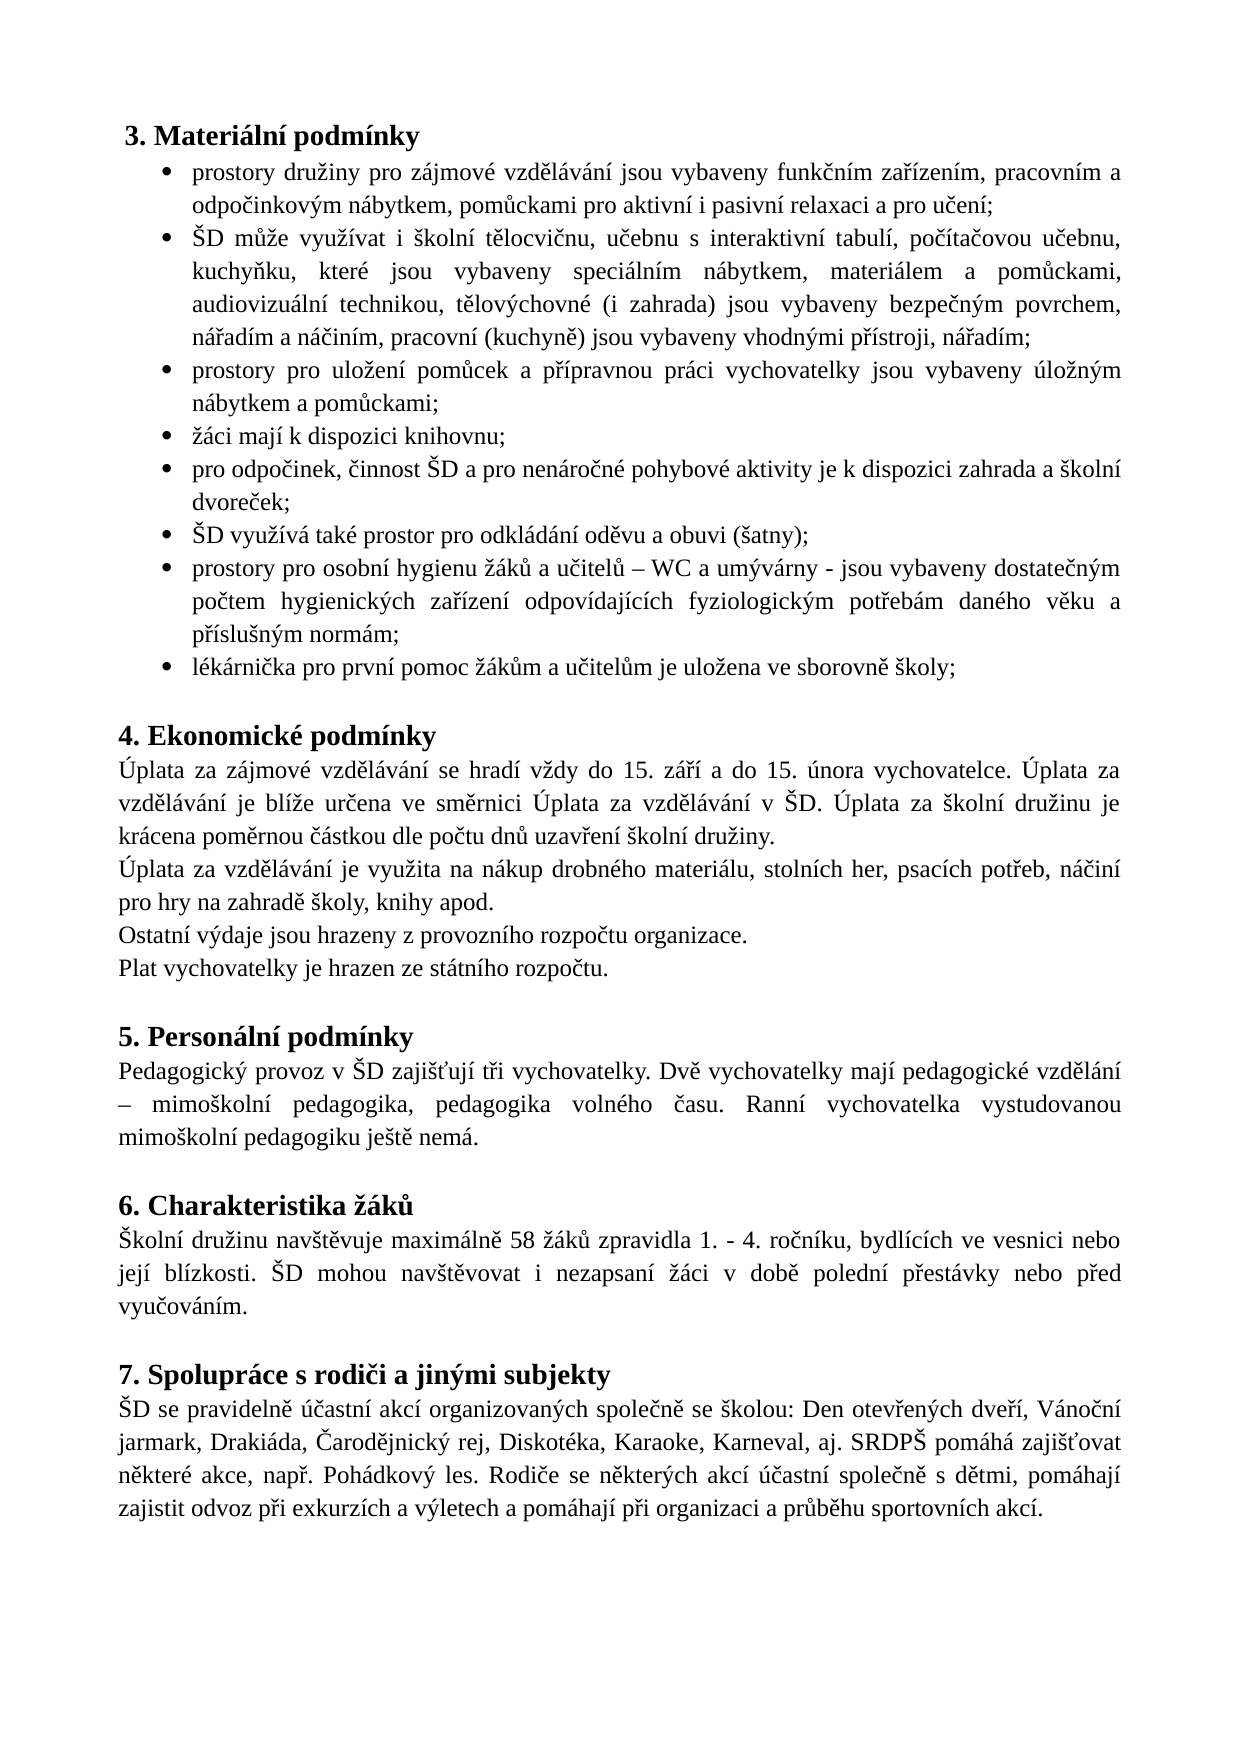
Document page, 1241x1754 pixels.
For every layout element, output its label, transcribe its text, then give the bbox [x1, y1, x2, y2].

text Plat vychovatelky je hrazen ze státního rozpočtu. [118, 953, 1122, 982]
subtitle 5. Personální podmínky [118, 1019, 1122, 1053]
subtitle 4. Ekonomické podmínky [118, 718, 1122, 752]
text ŠD se pravidelně účastní akcí organizovaných společně se školou: Den otevřených dveří, Vánoční jarmark, Drakiáda, Čarodějnický rej, Diskotéka, Karaoke, Karneval, aj. SRDPŠ pomáhá zajišťovat některé akce, např. Pohádkový les. Rodiče se některých akcí účastní společně s dětmi, pomáhají zajistit odvoz při exkurzích a výletech a pomáhají při organizaci a průběhu sportovních akcí. [118, 1394, 1122, 1522]
text Pedagogický provoz v ŠD zajišťují tři vychovatelky. Dvě vychovatelky mají pedagogické vzdělání – mimoškolní pedagogika, pedagogika volného času. Ranní vychovatelka vystudovanou mimoškolní pedagogiku ještě nemá. [118, 1056, 1122, 1151]
text Úplata za vzdělávání je využita na nákup drobného materiálu, stolních her, psacích potřeb, náčiní pro hry na zahradě školy, knihy apod. [118, 854, 1122, 916]
text Školní družinu navštěvuje maximálně 58 žáků zpravidla 1. - 4. ročníku, bydlících ve vesnici nebo její blízkosti. ŠD mohou navštěvovat i nezapsaní žáci v době polední přestávky nebo před vyučováním. [118, 1225, 1122, 1320]
list lékárnička pro první pomoc žákům a učitelům je uložena ve sborovně školy; [162, 652, 1122, 681]
list prostory pro uložení pomůcek a přípravnou práci vychovatelky jsou vybaveny úložným nábytkem a pomůckami; [162, 355, 1122, 417]
list prostory pro osobní hygienu žáků a učitelů – WC a umývárny - jsou vybaveny dostatečným počtem hygienických zařízení odpovídajících fyziologickým potřebám daného věku a příslušným normám; [162, 553, 1122, 648]
text 3. Materiální podmínky [118, 118, 1122, 152]
list pro odpočinek, činnost ŠD a pro nenáročné pohybové aktivity je k dispozici zahrada a školní dvoreček; [162, 454, 1122, 516]
list žáci mají k dispozici knihovnu; [162, 421, 1122, 449]
subtitle 6. Charakteristika žáků [118, 1188, 1122, 1222]
list ŠD může využívat i školní tělocvičnu, učebnu s interaktivní tabulí, počítačovou učebnu, kuchyňku, které jsou vybaveny speciálním nábytkem, materiálem a pomůckami, audiovizuální technikou, tělovýchovné (i zahrada) jsou vybaveny bezpečným povrchem, nářadím a náčiním, pracovní (kuchyně) jsou vybaveny vhodnými přístroji, nářadím; [162, 223, 1122, 351]
text Úplata za zájmové vzdělávání se hradí vždy do 15. září a do 15. února vychovatelce. Úplata za vzdělávání je blíže určena ve směrnici Úplata za vzdělávání v ŠD. Úplata za školní družinu je krácena poměrnou částkou dle počtu dnů uzavření školní družiny. [118, 755, 1122, 850]
subtitle 7. Spolupráce s rodiči a jinými subjekty [118, 1357, 1122, 1391]
list prostory družiny pro zájmové vzdělávání jsou vybaveny funkčním zařízením, pracovním a odpočinkovým nábytkem, pomůckami pro aktivní i pasivní relaxaci a pro učení; [162, 157, 1122, 218]
text Ostatní výdaje jsou hrazeny z provozního rozpočtu organizace. [118, 920, 1122, 949]
list ŠD využívá také prostor pro odkládání oděvu a obuvi (šatny); [162, 520, 1122, 549]
